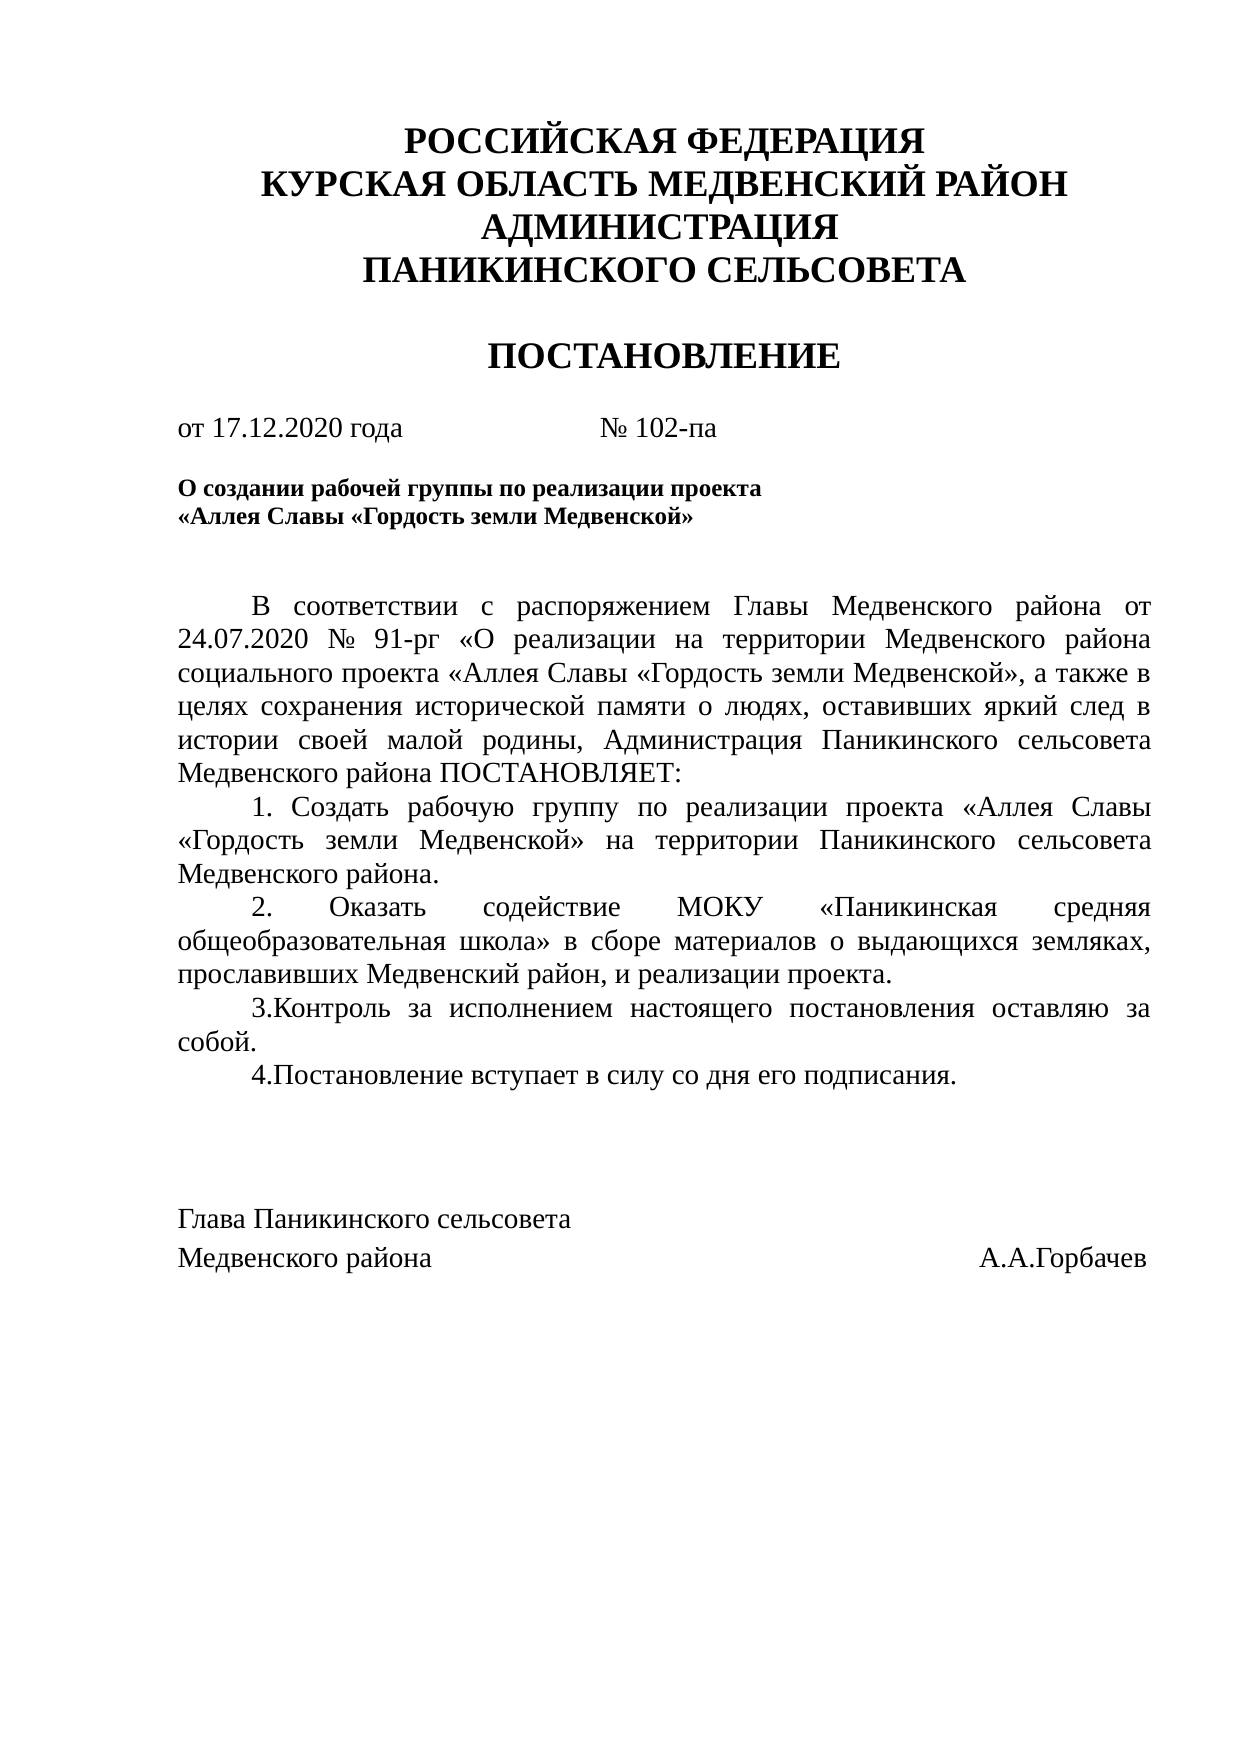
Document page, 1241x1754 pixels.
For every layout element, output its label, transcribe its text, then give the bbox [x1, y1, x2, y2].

text ПОСТАНОВЛЕНИЕ [177, 334, 1152, 377]
text 4.Постановление вступает в силу со дня его подписания. [177, 1057, 1152, 1091]
text О создании рабочей группы по реализации проекта [177, 473, 1152, 501]
text 3.Контроль за исполнением настоящего постановления оставляю за собой. [177, 990, 1152, 1057]
text Медвенского района А.А.Горбачев [177, 1240, 1152, 1273]
text 1. Создать рабочую группу по реализации проекта «Аллея Славы «Гордость земли Медвенской» на территории Паникинского сельсовета Медвенского района. [177, 789, 1152, 889]
text ПАНИКИНСКОГО СЕЛЬСОВЕТА [177, 247, 1152, 291]
text Глава Паникинского сельсовета [177, 1201, 1152, 1235]
text АДМИНИСТРАЦИЯ [177, 204, 1152, 247]
text 2. Оказать содействие МОКУ «Паникинская средняя общеобразовательная школа» в сборе материалов о выдающихся земляках, прославивших Медвенский район, и реализации проекта. [177, 889, 1152, 990]
text «Аллея Славы «Гордость земли Медвенской» [177, 501, 1152, 530]
text от 17.12.2020 года № 102-па [177, 410, 1152, 444]
text КУРСКАЯ ОБЛАСТЬ МЕДВЕНСКИЙ РАЙОН [177, 161, 1152, 204]
text В соответствии с распоряжением Главы Медвенского района от 24.07.2020 № 91-рг «О реализации на территории Медвенского района социального проекта «Аллея Славы «Гордость земли Медвенской», а также в целях сохранения исторической памяти о людях, оставивших яркий след в истории своей малой родины, Администрация Паникинского сельсовета Медвенского района ПОСТАНОВЛЯЕТ: [177, 588, 1152, 789]
text РОССИЙСКАЯ ФЕДЕРАЦИЯ [177, 118, 1152, 161]
